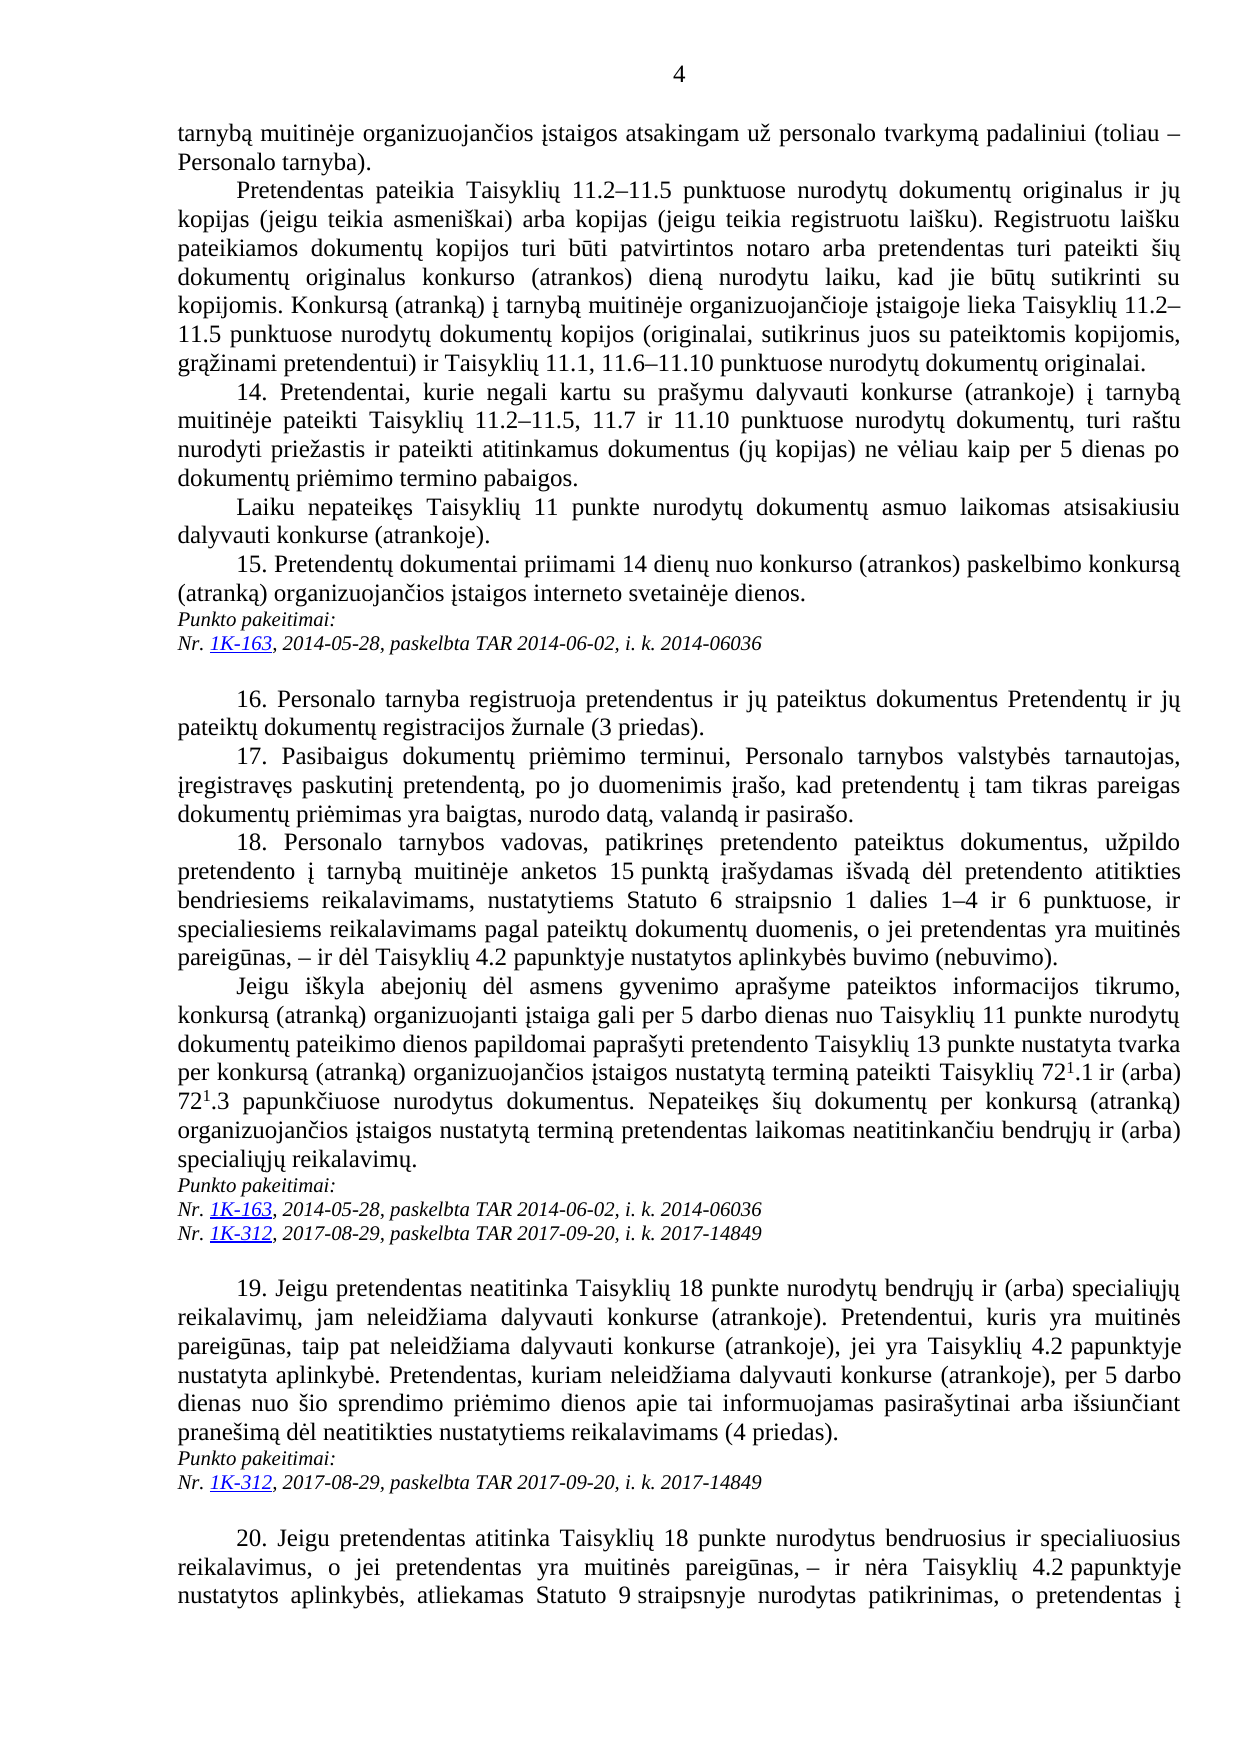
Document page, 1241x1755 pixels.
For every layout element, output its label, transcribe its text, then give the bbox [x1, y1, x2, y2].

text Nr. 1K-163, 2014-05-28, paskelbta TAR 2014-06-02, i. k. 2014-06036 [177, 631, 1181, 655]
text Nr. 1K-312, 2017-08-29, paskelbta TAR 2017-09-20, i. k. 2017-14849 [177, 1470, 1181, 1494]
text tarnybą muitinėje organizuojančios įstaigos atsakingam už personalo tvarkymą padaliniui (toliau – Personalo tarnyba). [177, 118, 1181, 176]
text Punkto pakeitimai: [177, 1446, 1181, 1470]
text 17. Pasibaigus dokumentų priėmimo terminui, Personalo tarnybos valstybės tarnautojas, įregistravęs paskutinį pretendentą, po jo duomenimis įrašo, kad pretendentų į tam tikras pareigas dokumentų priėmimas yra baigtas, nurodo datą, valandą ir pasirašo. [177, 741, 1181, 827]
text 15. Pretendentų dokumentai priimami 14 dienų nuo konkurso (atrankos) paskelbimo konkursą (atranką) organizuojančios įstaigos interneto svetainėje dienos. [177, 549, 1181, 607]
text 19. Jeigu pretendentas neatitinka Taisyklių 18 punkte nurodytų bendrųjų ir (arba) specialiųjų reikalavimų, jam neleidžiama dalyvauti konkurse (atrankoje). Pretendentui, kuris yra muitinės pareigūnas, taip pat neleidžiama dalyvauti konkurse (atrankoje), jei yra Taisyklių 4.2 papunktyje nustatyta aplinkybė. Pretendentas, kuriam neleidžiama dalyvauti konkurse (atrankoje), per 5 darbo dienas nuo šio sprendimo priėmimo dienos apie tai informuojamas pasirašytinai arba išsiunčiant pranešimą dėl neatitikties nustatytiems reikalavimams (4 priedas). [177, 1273, 1181, 1446]
text Pretendentas pateikia Taisyklių 11.2–11.5 punktuose nurodytų dokumentų originalus ir jų kopijas (jeigu teikia asmeniškai) arba kopijas (jeigu teikia registruotu laišku). Registruotu laišku pateikiamos dokumentų kopijos turi būti patvirtintos notaro arba pretendentas turi pateikti šių dokumentų originalus konkurso (atrankos) dieną nurodytu laiku, kad jie būtų sutikrinti su kopijomis. Konkursą (atranką) į tarnybą muitinėje organizuojančioje įstaigoje lieka Taisyklių 11.2–11.5 punktuose nurodytų dokumentų kopijos (originalai, sutikrinus juos su pateiktomis kopijomis, grąžinami pretendentui) ir Taisyklių 11.1, 11.6–11.10 punktuose nurodytų dokumentų originalai. [177, 176, 1181, 377]
text Jeigu iškyla abejonių dėl asmens gyvenimo aprašyme pateiktos informacijos tikrumo, konkursą (atranką) organizuojanti įstaiga gali per 5 darbo dienas nuo Taisyklių 11 punkte nurodytų dokumentų pateikimo dienos papildomai paprašyti pretendento Taisyklių 13 punkte nustatyta tvarka per konkursą (atranką) organizuojančios įstaigos nustatytą terminą pateikti Taisyklių 721.1 ir (arba) 721.3 papunkčiuose nurodytus dokumentus. Nepateikęs šių dokumentų per konkursą (atranką) organizuojančios įstaigos nustatytą terminą pretendentas laikomas neatitinkančiu bendrųjų ir (arba) specialiųjų reikalavimų. [177, 971, 1181, 1172]
text 14. Pretendentai, kurie negali kartu su prašymu dalyvauti konkurse (atrankoje) į tarnybą muitinėje pateikti Taisyklių 11.2–11.5, 11.7 ir 11.10 punktuose nurodytų dokumentų, turi raštu nurodyti priežastis ir pateikti atitinkamus dokumentus (jų kopijas) ne vėliau kaip per 5 dienas po dokumentų priėmimo termino pabaigos. [177, 377, 1181, 492]
text Nr. 1K-312, 2017-08-29, paskelbta TAR 2017-09-20, i. k. 2017-14849 [177, 1221, 1181, 1245]
text Laiku nepateikęs Taisyklių 11 punkte nurodytų dokumentų asmuo laikomas atsisakiusiu dalyvauti konkurse (atrankoje). [177, 492, 1181, 549]
text Nr. 1K-163, 2014-05-28, paskelbta TAR 2014-06-02, i. k. 2014-06036 [177, 1197, 1181, 1221]
text 20. Jeigu pretendentas atitinka Taisyklių 18 punkte nurodytus bendruosius ir specialiuosius reikalavimus, o jei pretendentas yra muitinės pareigūnas, – ir nėra Taisyklių 4.2 papunktyje nustatytos aplinkybės, atliekamas Statuto 9 straipsnyje nurodytas patikrinimas, o pretendentas į [177, 1523, 1181, 1609]
text Punkto pakeitimai: [177, 1172, 1181, 1197]
text 16. Personalo tarnyba registruoja pretendentus ir jų pateiktus dokumentus Pretendentų ir jų pateiktų dokumentų registracijos žurnale (3 priedas). [177, 684, 1181, 741]
text 18. Personalo tarnybos vadovas, patikrinęs pretendento pateiktus dokumentus, užpildo pretendento į tarnybą muitinėje anketos 15 punktą įrašydamas išvadą dėl pretendento atitikties bendriesiems reikalavimams, nustatytiems Statuto 6 straipsnio 1 dalies 1–4 ir 6 punktuose, ir specialiesiems reikalavimams pagal pateiktų dokumentų duomenis, o jei pretendentas yra muitinės pareigūnas, – ir dėl Taisyklių 4.2 papunktyje nustatytos aplinkybės buvimo (nebuvimo). [177, 827, 1181, 971]
text Punkto pakeitimai: [177, 607, 1181, 631]
